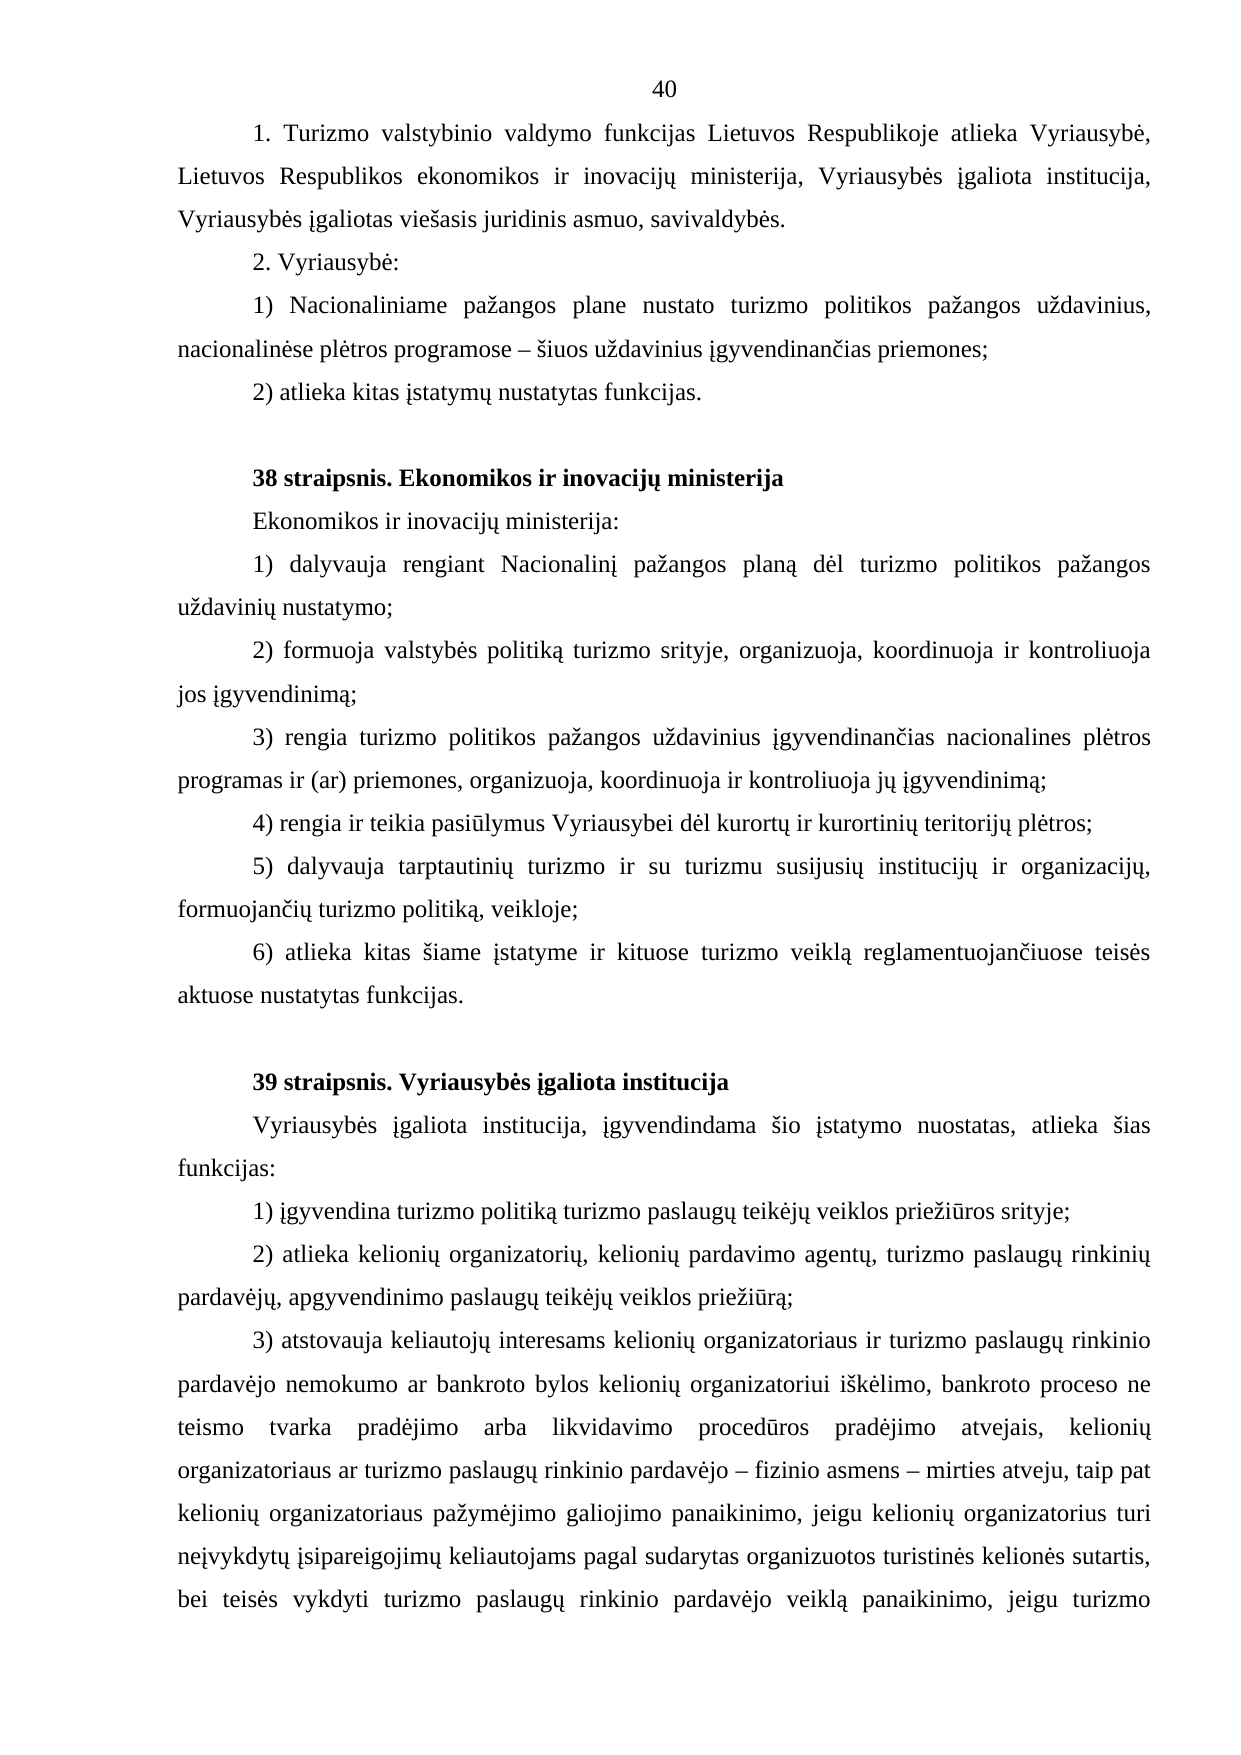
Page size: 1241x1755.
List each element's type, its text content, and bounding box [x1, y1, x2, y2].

text 6) atlieka kitas šiame įstatyme ir kituose turizmo veiklą reglamentuojančiuose teisės aktuose nustatytas funkcijas. [177, 937, 1152, 1009]
text 2. Vyriausybė: [177, 247, 1152, 276]
text 5) dalyvauja tarptautinių turizmo ir su turizmu susijusių institucijų ir organizacijų, formuojančių turizmo politiką, veikloje; [177, 851, 1152, 923]
text 2) atlieka kelionių organizatorių, kelionių pardavimo agentų, turizmo paslaugų rinkinių pardavėjų, apgyvendinimo paslaugų teikėjų veiklos priežiūrą; [177, 1239, 1152, 1311]
text Vyriausybės įgaliota institucija, įgyvendindama šio įstatymo nuostatas, atlieka šias funkcijas: [177, 1110, 1152, 1182]
text 4) rengia ir teikia pasiūlymus Vyriausybei dėl kurortų ir kurortinių teritorijų plėtros; [177, 808, 1152, 837]
text 3) rengia turizmo politikos pažangos uždavinius įgyvendinančias nacionalines plėtros programas ir (ar) priemones, organizuoja, koordinuoja ir kontroliuoja jų įgyvendinimą; [177, 722, 1152, 794]
text 2) atlieka kitas įstatymų nustatytas funkcijas. [177, 377, 1152, 406]
text 1) įgyvendina turizmo politiką turizmo paslaugų teikėjų veiklos priežiūros srityje; [177, 1196, 1152, 1225]
text 38 straipsnis. Ekonomikos ir inovacijų ministerija [177, 463, 1152, 492]
text Ekonomikos ir inovacijų ministerija: [177, 506, 1152, 535]
text 39 straipsnis. Vyriausybės įgaliota institucija [177, 1067, 1152, 1096]
text 2) formuoja valstybės politiką turizmo srityje, organizuoja, koordinuoja ir kontroliuoja jos įgyvendinimą; [177, 636, 1152, 707]
text 1) dalyvauja rengiant Nacionalinį pažangos planą dėl turizmo politikos pažangos uždavinių nustatymo; [177, 549, 1152, 621]
text 1. Turizmo valstybinio valdymo funkcijas Lietuvos Respublikoje atlieka Vyriausybė, Lietuvos Respublikos ekonomikos ir inovacijų ministerija, Vyriausybės įgaliota institucija, Vyriausybės įgaliotas viešasis juridinis asmuo, savivaldybės. [177, 118, 1152, 233]
text 1) Nacionaliniame pažangos plane nustato turizmo politikos pažangos uždavinius, nacionalinėse plėtros programose – šiuos uždavinius įgyvendinančias priemones; [177, 291, 1152, 362]
text 3) atstovauja keliautojų interesams kelionių organizatoriaus ir turizmo paslaugų rinkinio pardavėjo nemokumo ar bankroto bylos kelionių organizatoriui iškėlimo, bankroto proceso ne teismo tvarka pradėjimo arba likvidavimo procedūros pradėjimo atvejais, kelionių organizatoriaus ar turizmo paslaugų rinkinio pardavėjo – fizinio asmens – mirties atveju, taip pat kelionių organizatoriaus pažymėjimo galiojimo panaikinimo, jeigu kelionių organizatorius turi neįvykdytų įsipareigojimų keliautojams pagal sudarytas organizuotos turistinės kelionės sutartis, bei teisės vykdyti turizmo paslaugų rinkinio pardavėjo veiklą panaikinimo, jeigu turizmo [177, 1326, 1152, 1613]
